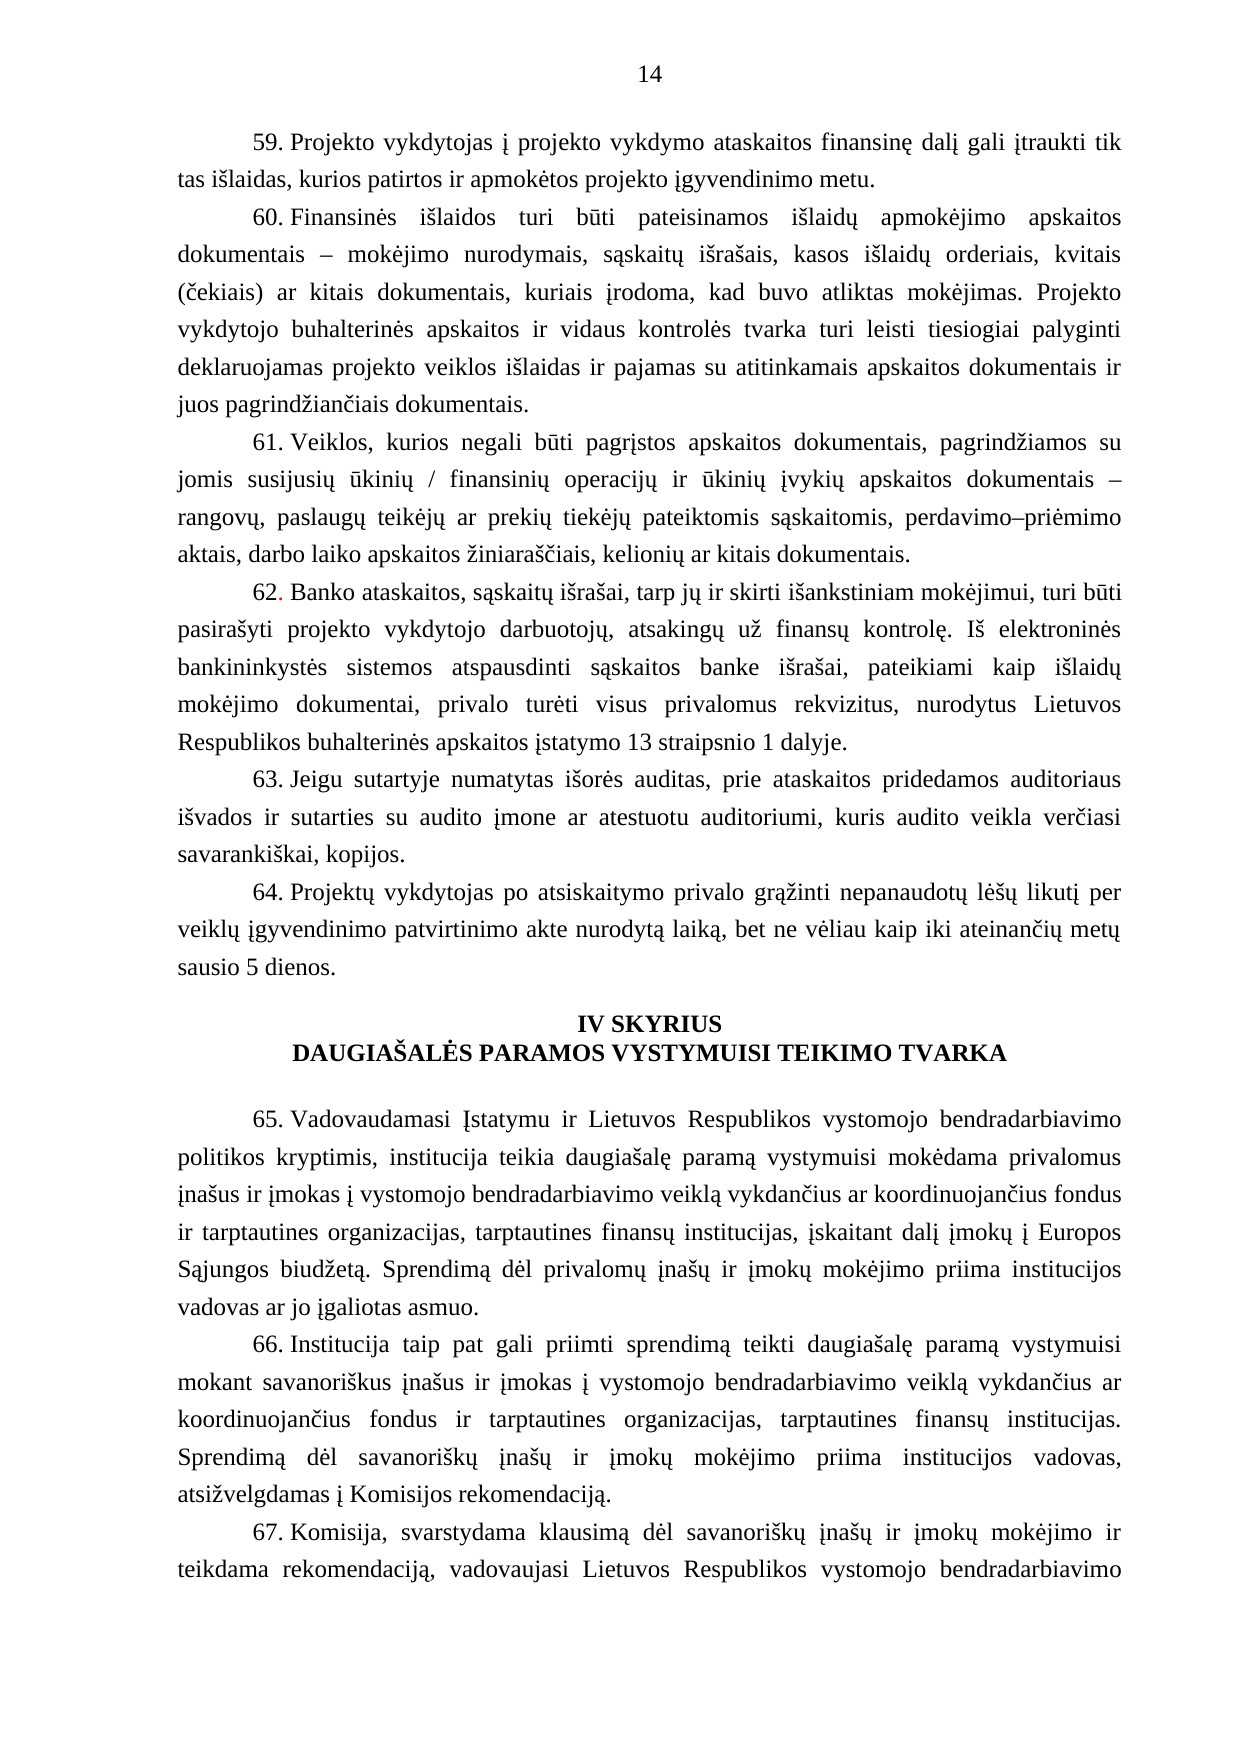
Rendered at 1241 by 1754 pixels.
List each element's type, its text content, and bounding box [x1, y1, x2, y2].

text 67. Komisija, svarstydama klausimą dėl savanoriškų įnašų ir įmokų mokėjimo ir teikdama rekomendaciją, vadovaujasi Lietuvos Respublikos vystomojo bendradarbiavimo [177, 1508, 1122, 1583]
text 59. Projekto vykdytojas į projekto vykdymo ataskaitos finansinę dalį gali įtraukti tik tas išlaidas, kurios patirtos ir apmokėtos projekto įgyvendinimo metu. [177, 118, 1122, 193]
text 63. Jeigu sutartyje numatytas išorės auditas, prie ataskaitos pridedamos auditoriaus išvados ir sutarties su audito įmone ar atestuotu auditoriumi, kuris audito veikla verčiasi savarankiškai, kopijos. [177, 756, 1122, 868]
text 65. Vadovaudamasi Įstatymu ir Lietuvos Respublikos vystomojo bendradarbiavimo politikos kryptimis, institucija teikia daugiašalę paramą vystymuisi mokėdama privalomus įnašus ir įmokas į vystomojo bendradarbiavimo veiklą vykdančius ar koordinuojančius fondus ir tarptautines organizacijas, tarptautines finansų institucijas, įskaitant dalį įmokų į Europos Sąjungos biudžetą. Sprendimą dėl privalomų įnašų ir įmokų mokėjimo priima institucijos vadovas ar jo įgaliotas asmuo. [177, 1096, 1122, 1321]
text 66. Institucija taip pat gali priimti sprendimą teikti daugiašalę paramą vystymuisi mokant savanoriškus įnašus ir įmokas į vystomojo bendradarbiavimo veiklą vykdančius ar koordinuojančius fondus ir tarptautines organizacijas, tarptautines finansų institucijas. Sprendimą dėl savanoriškų įnašų ir įmokų mokėjimo priima institucijos vadovas, atsižvelgdamas į Komisijos rekomendaciją. [177, 1321, 1122, 1508]
text 60. Finansinės išlaidos turi būti pateisinamos išlaidų apmokėjimo apskaitos dokumentais – mokėjimo nurodymais, sąskaitų išrašais, kasos išlaidų orderiais, kvitais (čekiais) ar kitais dokumentais, kuriais įrodoma, kad buvo atliktas mokėjimas. Projekto vykdytojo buhalterinės apskaitos ir vidaus kontrolės tvarka turi leisti tiesiogiai palyginti deklaruojamas projekto veiklos išlaidas ir pajamas su atitinkamais apskaitos dokumentais ir juos pagrindžiančiais dokumentais. [177, 193, 1122, 418]
text 62. Banko ataskaitos, sąskaitų išrašai, tarp jų ir skirti išankstiniam mokėjimui, turi būti pasirašyti projekto vykdytojo darbuotojų, atsakingų už finansų kontrolę. Iš elektroninės bankininkystės sistemos atspausdinti sąskaitos banke išrašai, pateikiami kaip išlaidų mokėjimo dokumentai, privalo turėti visus privalomus rekvizitus, nurodytus Lietuvos Respublikos buhalterinės apskaitos įstatymo 13 straipsnio 1 dalyje. [177, 568, 1122, 756]
text 64. Projektų vykdytojas po atsiskaitymo privalo grąžinti nepanaudotų lėšų likutį per veiklų įgyvendinimo patvirtinimo akte nurodytą laiką, bet ne vėliau kaip iki ateinančių metų sausio 5 dienos. [177, 868, 1122, 981]
text 61. Veiklos, kurios negali būti pagrįstos apskaitos dokumentais, pagrindžiamos su jomis susijusių ūkinių / finansinių operacijų ir ūkinių įvykių apskaitos dokumentais – rangovų, paslaugų teikėjų ar prekių tiekėjų pateiktomis sąskaitomis, perdavimo–priėmimo aktais, darbo laiko apskaitos žiniaraščiais, kelionių ar kitais dokumentais. [177, 418, 1122, 568]
text DAUGIAŠALĖS PARAMOS VYSTYMUISI TEIKIMO TVARKA [177, 1038, 1122, 1067]
text IV SKYRIUS [177, 1009, 1122, 1038]
